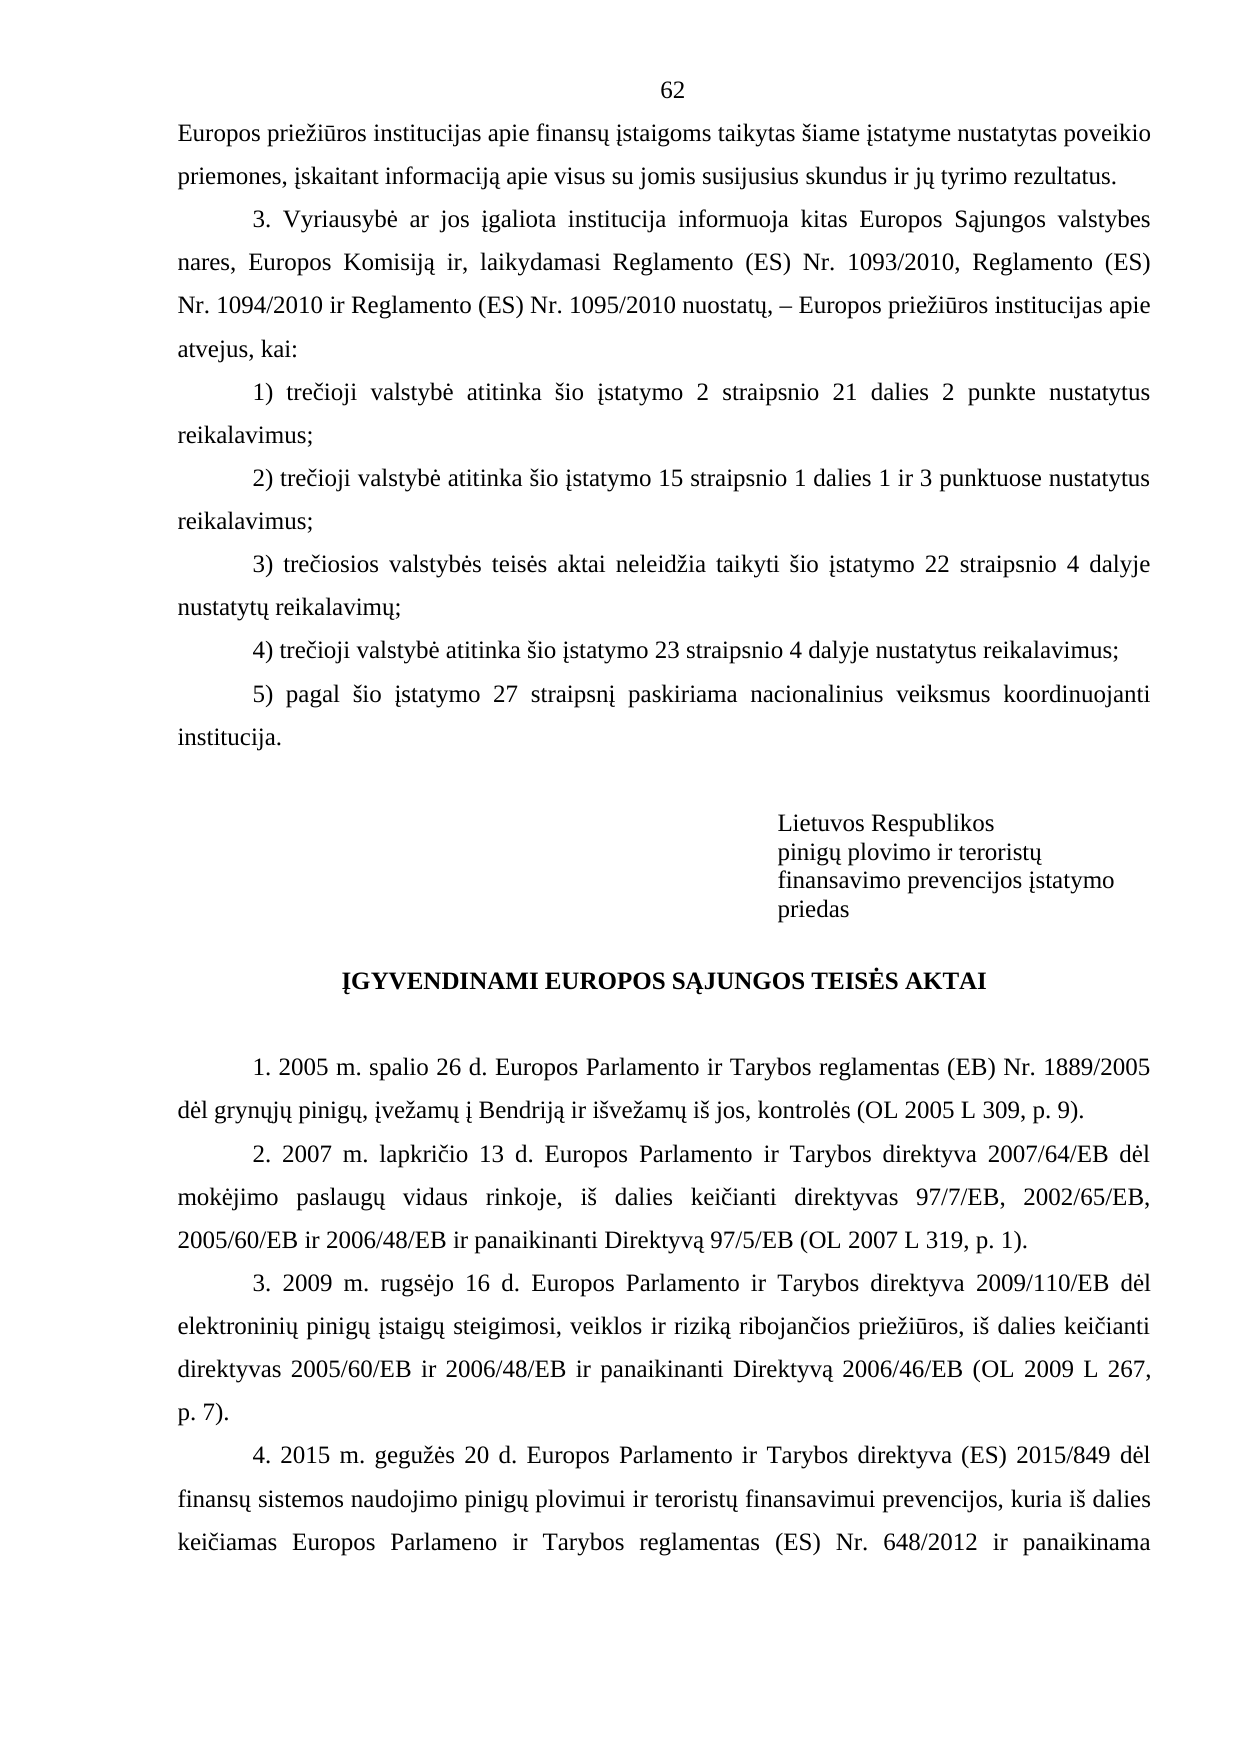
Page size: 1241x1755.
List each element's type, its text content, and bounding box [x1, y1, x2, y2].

text 5) pagal šio įstatymo 27 straipsnį paskiriama nacionalinius veiksmus koordinuojanti institucija. [177, 679, 1152, 751]
text finansavimo prevencijos įstatymo [177, 866, 1152, 894]
text 4. 2015 m. gegužės 20 d. Europos Parlamento ir Tarybos direktyva (ES) 2015/849 dėl finansų sistemos naudojimo pinigų plovimui ir teroristų finansavimui prevencijos, kuria iš dalies keičiamas Europos Parlameno ir Tarybos reglamentas (ES) Nr. 648/2012 ir panaikinama [177, 1441, 1152, 1556]
text Lietuvos Respublikos [177, 808, 1152, 837]
text pinigų plovimo ir teroristų [177, 837, 1152, 866]
text 2. 2007 m. lapkričio 13 d. Europos Parlamento ir Tarybos direktyva 2007/64/EB dėl mokėjimo paslaugų vidaus rinkoje, iš dalies keičianti direktyvas 97/7/EB, 2002/65/EB, 2005/60/EB ir 2006/48/EB ir panaikinanti Direktyvą 97/5/EB (OL 2007 L 319, p. 1). [177, 1139, 1152, 1254]
text 1. 2005 m. spalio 26 d. Europos Parlamento ir Tarybos reglamentas (EB) Nr. 1889/2005 dėl grynųjų pinigų, įvežamų į Bendriją ir išvežamų iš jos, kontrolės (OL 2005 L 309, p. 9). [177, 1052, 1152, 1124]
text priedas [177, 894, 1152, 923]
text 3) trečiosios valstybės teisės aktai neleidžia taikyti šio įstatymo 22 straipsnio 4 dalyje nustatytų reikalavimų; [177, 549, 1152, 621]
text 3. Vyriausybė ar jos įgaliota institucija informuoja kitas Europos Sąjungos valstybes nares, Europos Komisiją ir, laikydamasi Reglamento (ES) Nr. 1093/2010, Reglamento (ES) Nr. 1094/2010 ir Reglamento (ES) Nr. 1095/2010 nuostatų, – Europos priežiūros institucijas apie atvejus, kai: [177, 204, 1152, 362]
text 1) trečioji valstybė atitinka šio įstatymo 2 straipsnio 21 dalies 2 punkte nustatytus reikalavimus; [177, 377, 1152, 449]
text 2) trečioji valstybė atitinka šio įstatymo 15 straipsnio 1 dalies 1 ir 3 punktuose nustatytus reikalavimus; [177, 463, 1152, 535]
text 3. 2009 m. rugsėjo 16 d. Europos Parlamento ir Tarybos direktyva 2009/110/EB dėl elektroninių pinigų įstaigų steigimosi, veiklos ir riziką ribojančios priežiūros, iš dalies keičianti direktyvas 2005/60/EB ir 2006/48/EB ir panaikinanti Direktyvą 2006/46/EB (OL 2009 L 267, p. 7). [177, 1268, 1152, 1426]
text Europos priežiūros institucijas apie finansų įstaigoms taikytas šiame įstatyme nustatytas poveikio priemones, įskaitant informaciją apie visus su jomis susijusius skundus ir jų tyrimo rezultatus. [177, 118, 1152, 190]
text ĮGYVENDINAMI EUROPOS SĄJUNGOS TEISĖS AKTAI [177, 966, 1152, 995]
text 4) trečioji valstybė atitinka šio įstatymo 23 straipsnio 4 dalyje nustatytus reikalavimus; [177, 636, 1152, 664]
